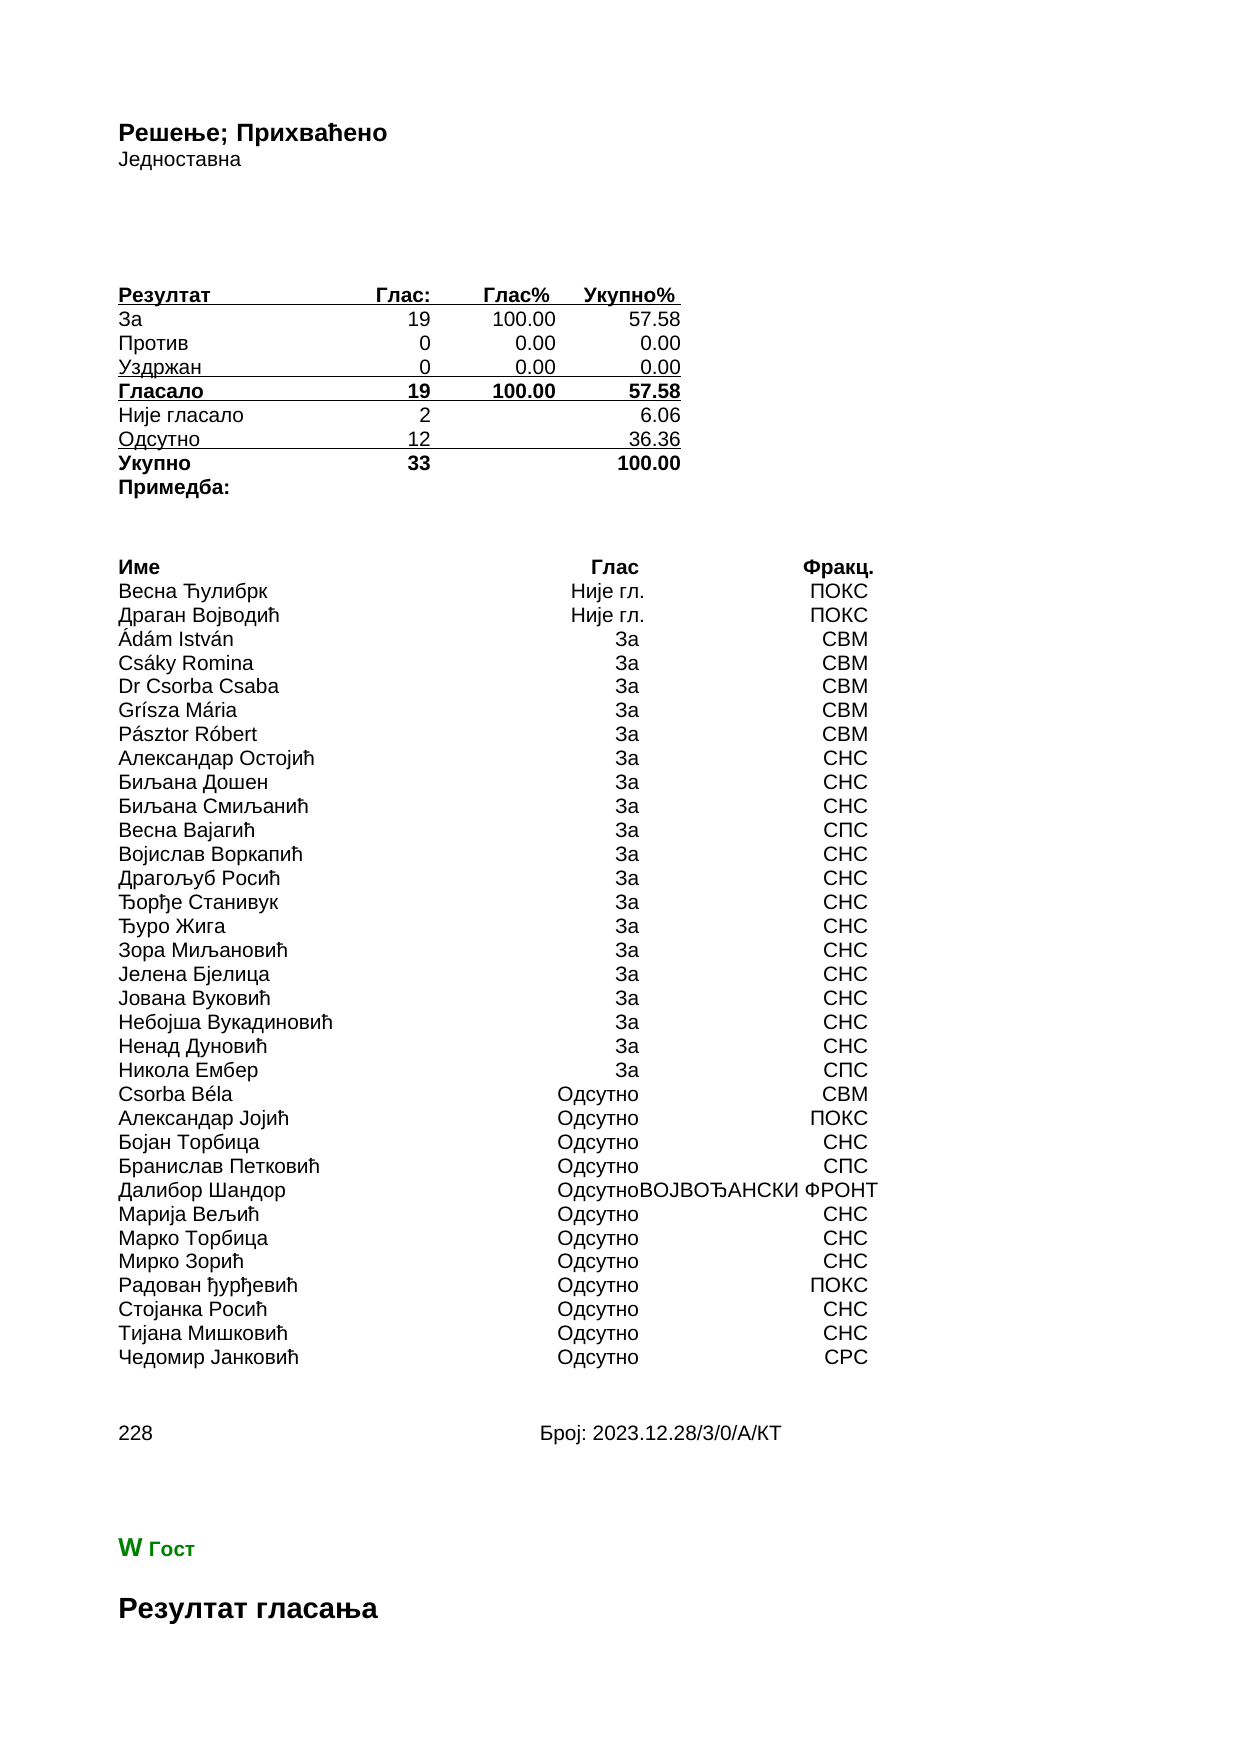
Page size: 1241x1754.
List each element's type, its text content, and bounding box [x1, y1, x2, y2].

text W Гост [118, 1529, 1122, 1563]
text Мирко Зорић Одсутно СНС [118, 1249, 1122, 1273]
text Стојанка Росић Одсутно СНС [118, 1297, 1122, 1321]
text Јована Вуковић За СНС [118, 986, 1122, 1010]
text Чедомир Јанковић Одсутно СРС [118, 1345, 1122, 1369]
text Јелена Бјелица За СНС [118, 962, 1122, 986]
text Бранислав Петковић Одсутно СПС [118, 1153, 1122, 1177]
text Војислав Воркапић За СНС [118, 842, 1122, 866]
text Примедба: [118, 474, 1122, 498]
text Уздржан 0 0.00 0.00 [118, 355, 1122, 379]
text Укупно 33 100.00 [118, 451, 1122, 474]
text Весна Вајагић За СПС [118, 818, 1122, 842]
text Ђорђе Станивук За СНС [118, 890, 1122, 914]
text Далибор Шандор Одсутно ВОЈВОЂАНСКИ ФРОНТ [118, 1177, 1122, 1201]
text Биљана Смиљанић За СНС [118, 794, 1122, 818]
text Pásztor Róbert За СВМ [118, 722, 1122, 746]
text Одсутно 12 36.36 [118, 427, 1122, 451]
text Ádám István За СВМ [118, 626, 1122, 650]
text Резултат Глас: Глас% Укупно% [118, 283, 1122, 307]
text Dr Csorba Csaba За СВМ [118, 674, 1122, 698]
text Биљана Дошен За СНС [118, 770, 1122, 794]
text Бојан Торбица Одсутно СНС [118, 1129, 1122, 1153]
text Grísza Mária За СВМ [118, 698, 1122, 722]
text За 19 100.00 57.58 [118, 307, 1122, 331]
text Драган Војводић Није гл. ПОКС [118, 602, 1122, 626]
text Весна Ћулибрк Није гл. ПОКС [118, 578, 1122, 602]
text Марко Торбица Одсутно СНС [118, 1225, 1122, 1249]
text Небојша Вукадиновић За СНС [118, 1010, 1122, 1034]
text Александар Јојић Одсутно ПОКС [118, 1106, 1122, 1129]
text Зора Миљановић За СНС [118, 938, 1122, 962]
text Ненад Дуновић За СНС [118, 1034, 1122, 1058]
text Александар Остојић За СНС [118, 746, 1122, 770]
text Марија Вељић Одсутно СНС [118, 1201, 1122, 1225]
text Име Глас Фракц. [118, 554, 1122, 578]
text Гласало 19 100.00 57.58 [118, 379, 1122, 403]
text 228 Број: 2023.12.28/3/0/A/КТ [118, 1421, 1122, 1445]
text Резултат гласања [118, 1591, 1122, 1625]
text Csáky Romina За СВМ [118, 650, 1122, 674]
text Ђуро Жига За СНС [118, 914, 1122, 938]
text Csorba Béla Одсутно СВМ [118, 1082, 1122, 1106]
text Тијана Мишковић Одсутно СНС [118, 1321, 1122, 1345]
text Није гласало 2 6.06 [118, 403, 1122, 427]
text Против 0 0.00 0.00 [118, 331, 1122, 355]
text Решење; Прихваћено [118, 118, 1122, 147]
text Драгољуб Росић За СНС [118, 866, 1122, 890]
text Радован ђурђевић Одсутно ПОКС [118, 1273, 1122, 1297]
text Никола Ембер За СПС [118, 1058, 1122, 1082]
text Једноставна [118, 147, 1122, 171]
